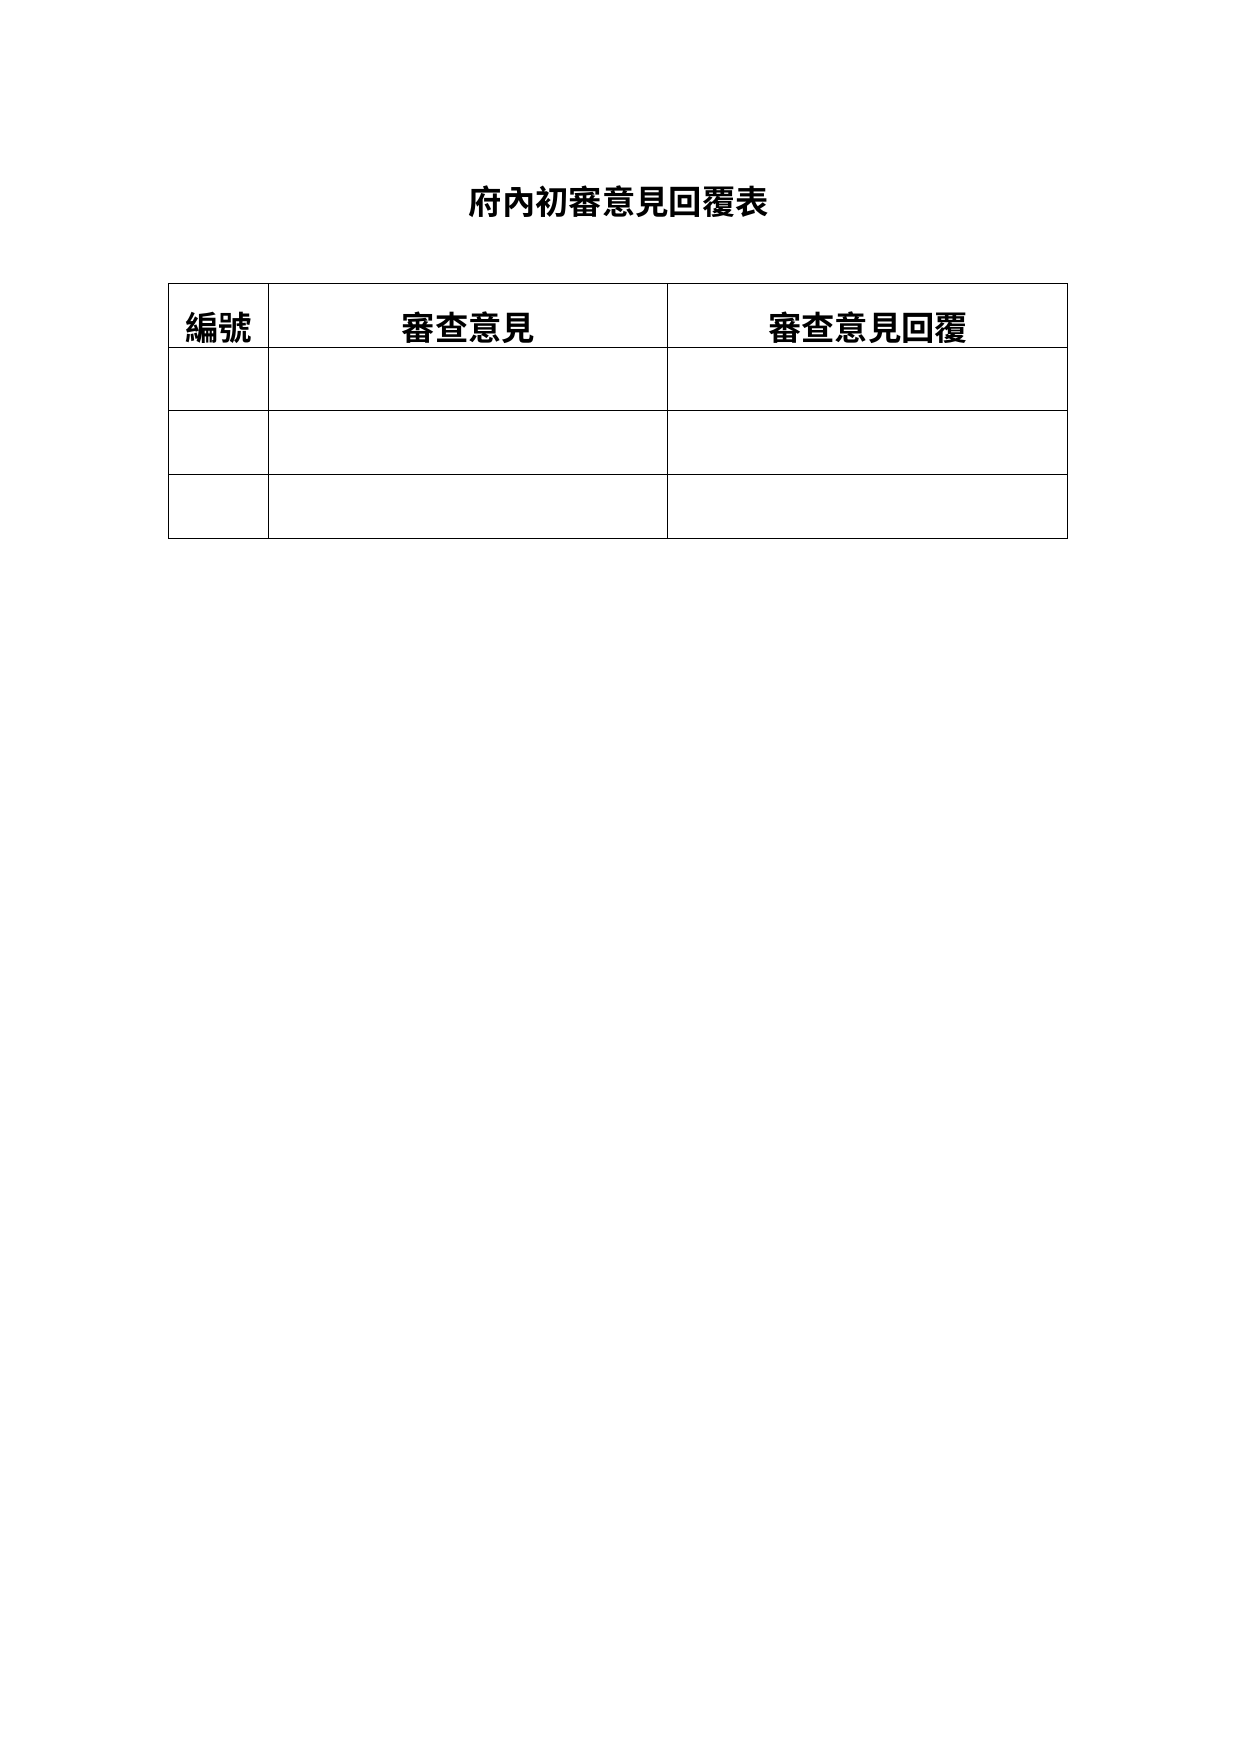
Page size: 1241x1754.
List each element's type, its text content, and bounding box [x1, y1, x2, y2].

table_cell [668, 348, 1067, 410]
table_cell [269, 348, 667, 410]
table_cell [269, 475, 667, 537]
table_cell [269, 411, 667, 474]
table_cell [668, 411, 1067, 474]
table_header 審查意見回覆 [668, 284, 1067, 347]
table_cell [668, 475, 1067, 537]
text 府內初審意見回覆表 [169, 158, 1069, 221]
table_cell [169, 475, 268, 537]
table_cell [169, 411, 268, 474]
table_cell [169, 348, 268, 410]
table_header 審查意見 [269, 284, 667, 347]
table_header 編號 [169, 284, 268, 347]
